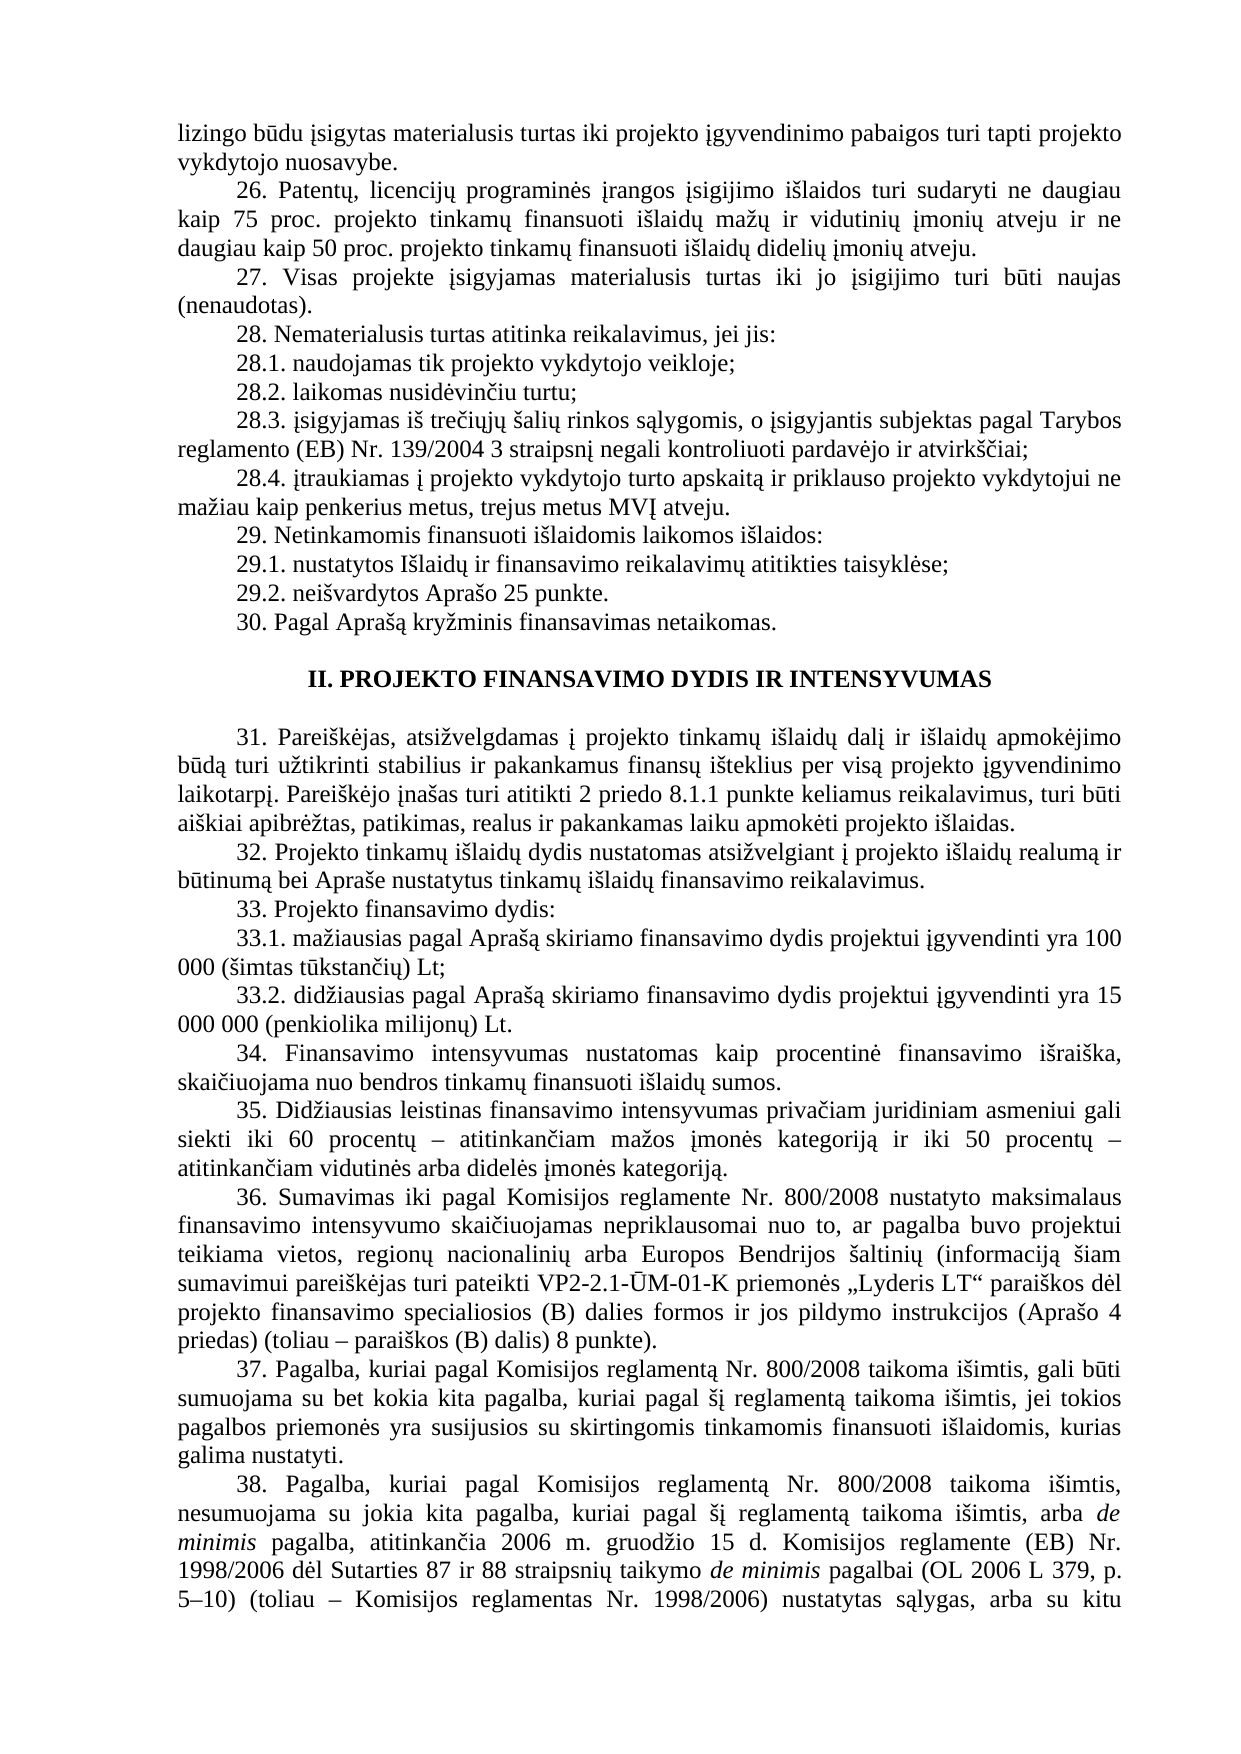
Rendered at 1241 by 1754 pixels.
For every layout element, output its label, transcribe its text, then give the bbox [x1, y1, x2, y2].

text 28.3. įsigyjamas iš trečiųjų šalių rinkos sąlygomis, o įsigyjantis subjektas pagal Tarybos reglamento (EB) Nr. 139/2004 3 straipsnį negali kontroliuoti pardavėjo ir atvirkščiai; [177, 406, 1122, 463]
text 31. Pareiškėjas, atsižvelgdamas į projekto tinkamų išlaidų dalį ir išlaidų apmokėjimo būdą turi užtikrinti stabilius ir pakankamus finansų išteklius per visą projekto įgyvendinimo laikotarpį. Pareiškėjo įnašas turi atitikti 2 priedo 8.1.1 punkte keliamus reikalavimus, turi būti aiškiai apibrėžtas, patikimas, realus ir pakankamas laiku apmokėti projekto išlaidas. [177, 722, 1122, 837]
text lizingo būdu įsigytas materialusis turtas iki projekto įgyvendinimo pabaigos turi tapti projekto vykdytojo nuosavybe. [177, 118, 1122, 176]
text 27. Visas projekte įsigyjamas materialusis turtas iki jo įsigijimo turi būti naujas (nenaudotas). [177, 262, 1122, 319]
text 33.2. didžiausias pagal Aprašą skiriamo finansavimo dydis projektui įgyvendinti yra 15 000 000 (penkiolika milijonų) Lt. [177, 981, 1122, 1038]
text 38. Pagalba, kuriai pagal Komisijos reglamentą Nr. 800/2008 taikoma išimtis, nesumuojama su jokia kita pagalba, kuriai pagal šį reglamentą taikoma išimtis, arba de minimis pagalba, atitinkančia 2006 m. gruodžio 15 d. Komisijos reglamente (EB) Nr. 1998/2006 dėl Sutarties 87 ir 88 straipsnių taikymo de minimis pagalbai (OL 2006 L 379, p. 5–10) (toliau – Komisijos reglamentas Nr. 1998/2006) nustatytas sąlygas, arba su kitu [177, 1469, 1122, 1613]
text 30. Pagal Aprašą kryžminis finansavimas netaikomas. [177, 607, 1122, 636]
text 28.2. laikomas nusidėvinčiu turtu; [177, 377, 1122, 406]
text 28.1. naudojamas tik projekto vykdytojo veikloje; [177, 348, 1122, 377]
text 33.1. mažiausias pagal Aprašą skiriamo finansavimo dydis projektui įgyvendinti yra 100 000 (šimtas tūkstančių) Lt; [177, 923, 1122, 981]
text 26. Patentų, licencijų programinės įrangos įsigijimo išlaidos turi sudaryti ne daugiau kaip 75 proc. projekto tinkamų finansuoti išlaidų mažų ir vidutinių įmonių atveju ir ne daugiau kaip 50 proc. projekto tinkamų finansuoti išlaidų didelių įmonių atveju. [177, 176, 1122, 262]
text 32. Projekto tinkamų išlaidų dydis nustatomas atsižvelgiant į projekto išlaidų realumą ir būtinumą bei Apraše nustatytus tinkamų išlaidų finansavimo reikalavimus. [177, 837, 1122, 894]
text 36. Sumavimas iki pagal Komisijos reglamente Nr. 800/2008 nustatyto maksimalaus finansavimo intensyvumo skaičiuojamas nepriklausomai nuo to, ar pagalba buvo projektui teikiama vietos, regionų nacionalinių arba Europos Bendrijos šaltinių (informaciją šiam sumavimui pareiškėjas turi pateikti VP2-2.1-ŪM-01-K priemonės „Lyderis LT“ paraiškos dėl projekto finansavimo specialiosios (B) dalies formos ir jos pildymo instrukcijos (Aprašo 4 priedas) (toliau – paraiškos (B) dalis) 8 punkte). [177, 1182, 1122, 1354]
text 28.4. įtraukiamas į projekto vykdytojo turto apskaitą ir priklauso projekto vykdytojui ne mažiau kaip penkerius metus, trejus metus MVĮ atveju. [177, 463, 1122, 521]
text 33. Projekto finansavimo dydis: [177, 894, 1122, 923]
text 28. Nematerialusis turtas atitinka reikalavimus, jei jis: [177, 319, 1122, 348]
text 35. Didžiausias leistinas finansavimo intensyvumas privačiam juridiniam asmeniui gali siekti iki 60 procentų – atitinkančiam mažos įmonės kategoriją ir iki 50 procentų – atitinkančiam vidutinės arba didelės įmonės kategoriją. [177, 1096, 1122, 1182]
text 37. Pagalba, kuriai pagal Komisijos reglamentą Nr. 800/2008 taikoma išimtis, gali būti sumuojama su bet kokia kita pagalba, kuriai pagal šį reglamentą taikoma išimtis, jei tokios pagalbos priemonės yra susijusios su skirtingomis tinkamomis finansuoti išlaidomis, kurias galima nustatyti. [177, 1354, 1122, 1469]
text 29.2. neišvardytos Aprašo 25 punkte. [177, 578, 1122, 607]
text 34. Finansavimo intensyvumas nustatomas kaip procentinė finansavimo išraiška, skaičiuojama nuo bendros tinkamų finansuoti išlaidų sumos. [177, 1038, 1122, 1096]
text 29. Netinkamomis finansuoti išlaidomis laikomos išlaidos: [177, 521, 1122, 549]
text II. PROJEKTO FINANSAVIMO DYDIS IR INTENSYVUMAS [177, 664, 1122, 693]
text 29.1. nustatytos Išlaidų ir finansavimo reikalavimų atitikties taisyklėse; [177, 549, 1122, 578]
